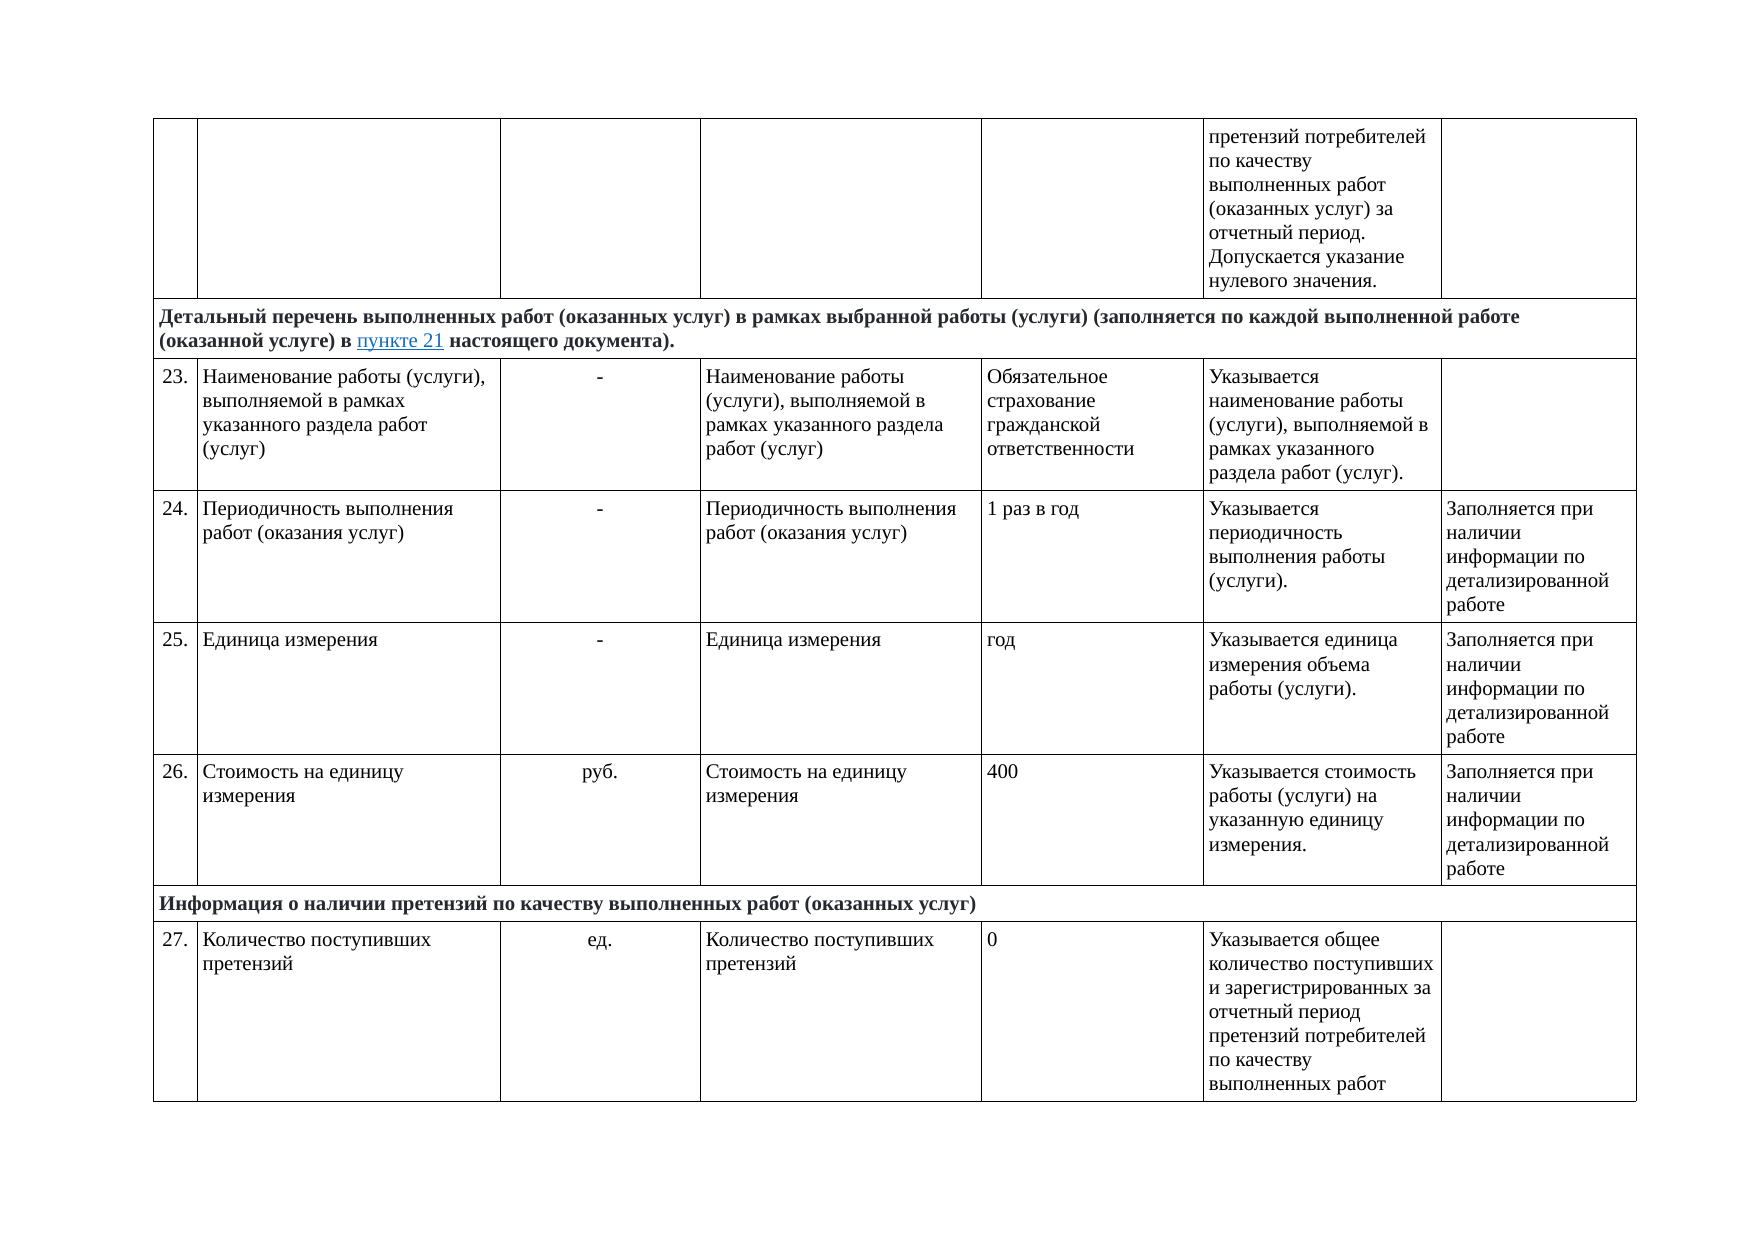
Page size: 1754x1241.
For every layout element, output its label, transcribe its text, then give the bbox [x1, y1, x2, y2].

table_cell руб. [501, 755, 700, 885]
table_cell [1442, 922, 1636, 1101]
table_cell - [501, 359, 700, 490]
table_cell Количество поступивших претензий [198, 922, 500, 1101]
table_cell Указывается периодичность выполнения работы (услуги). [1204, 491, 1441, 622]
table_cell [154, 119, 197, 298]
table_cell [701, 119, 981, 298]
table_cell 24. [154, 491, 197, 622]
table_cell [501, 119, 700, 298]
table_cell [1442, 119, 1636, 298]
table_cell [1442, 359, 1636, 490]
table_cell 25. [154, 623, 197, 753]
table_cell год [982, 623, 1203, 753]
table_cell Стоимость на единицу измерения [198, 755, 500, 885]
table_cell 1 раз в год [982, 491, 1203, 622]
table_cell 23. [154, 359, 197, 490]
table_cell Указывается наименование работы (услуги), выполняемой в рамках указанного раздела работ (услуг). [1204, 359, 1441, 490]
table_cell 0 [982, 922, 1203, 1101]
table_cell Указывается стоимость работы (услуги) на указанную единицу измерения. [1204, 755, 1441, 885]
table_cell 27. [154, 922, 197, 1101]
table_cell Информация о наличии претензий по качеству выполненных работ (оказанных услуг) [154, 886, 1636, 921]
table_cell Единица измерения [198, 623, 500, 753]
table_cell Указывается общее количество поступивших и зарегистрированных за отчетный период претензий потребителей по качеству выполненных работ [1204, 922, 1441, 1101]
table_cell [982, 119, 1203, 298]
table_cell Периодичность выполнения работ (оказания услуг) [198, 491, 500, 622]
table_cell Периодичность выполнения работ (оказания услуг) [701, 491, 981, 622]
table_cell Детальный перечень выполненных работ (оказанных услуг) в рамках выбранной работы (услуги) (заполняется по каждой выполненной работе (оказанной услуге) в пункте 21 настоящего документа). [154, 299, 1636, 358]
table_cell Наименование работы (услуги), выполняемой в рамках указанного раздела работ (услуг) [701, 359, 981, 490]
table_cell Наименование работы (услуги), выполняемой в рамках указанного раздела работ (услуг) [198, 359, 500, 490]
table_cell Обязательное страхование гражданской ответственности [982, 359, 1203, 490]
table_cell - [501, 623, 700, 753]
table_cell Указывается единица измерения объема работы (услуги). [1204, 623, 1441, 753]
table_cell Заполняется при наличии информации по детализированной работе [1442, 755, 1636, 885]
table_cell Единица измерения [701, 623, 981, 753]
table_cell 400 [982, 755, 1203, 885]
table_cell - [501, 491, 700, 622]
table_cell ед. [501, 922, 700, 1101]
table_cell Стоимость на единицу измерения [701, 755, 981, 885]
table_cell 26. [154, 755, 197, 885]
table_cell Заполняется при наличии информации по детализированной работе [1442, 491, 1636, 622]
table_cell претензий потребителей по качеству выполненных работ (оказанных услуг) за отчетный период. Допускается указание нулевого значения. [1204, 119, 1441, 298]
table_cell Заполняется при наличии информации по детализированной работе [1442, 623, 1636, 753]
table_cell Количество поступивших претензий [701, 922, 981, 1101]
table_cell [198, 119, 500, 298]
